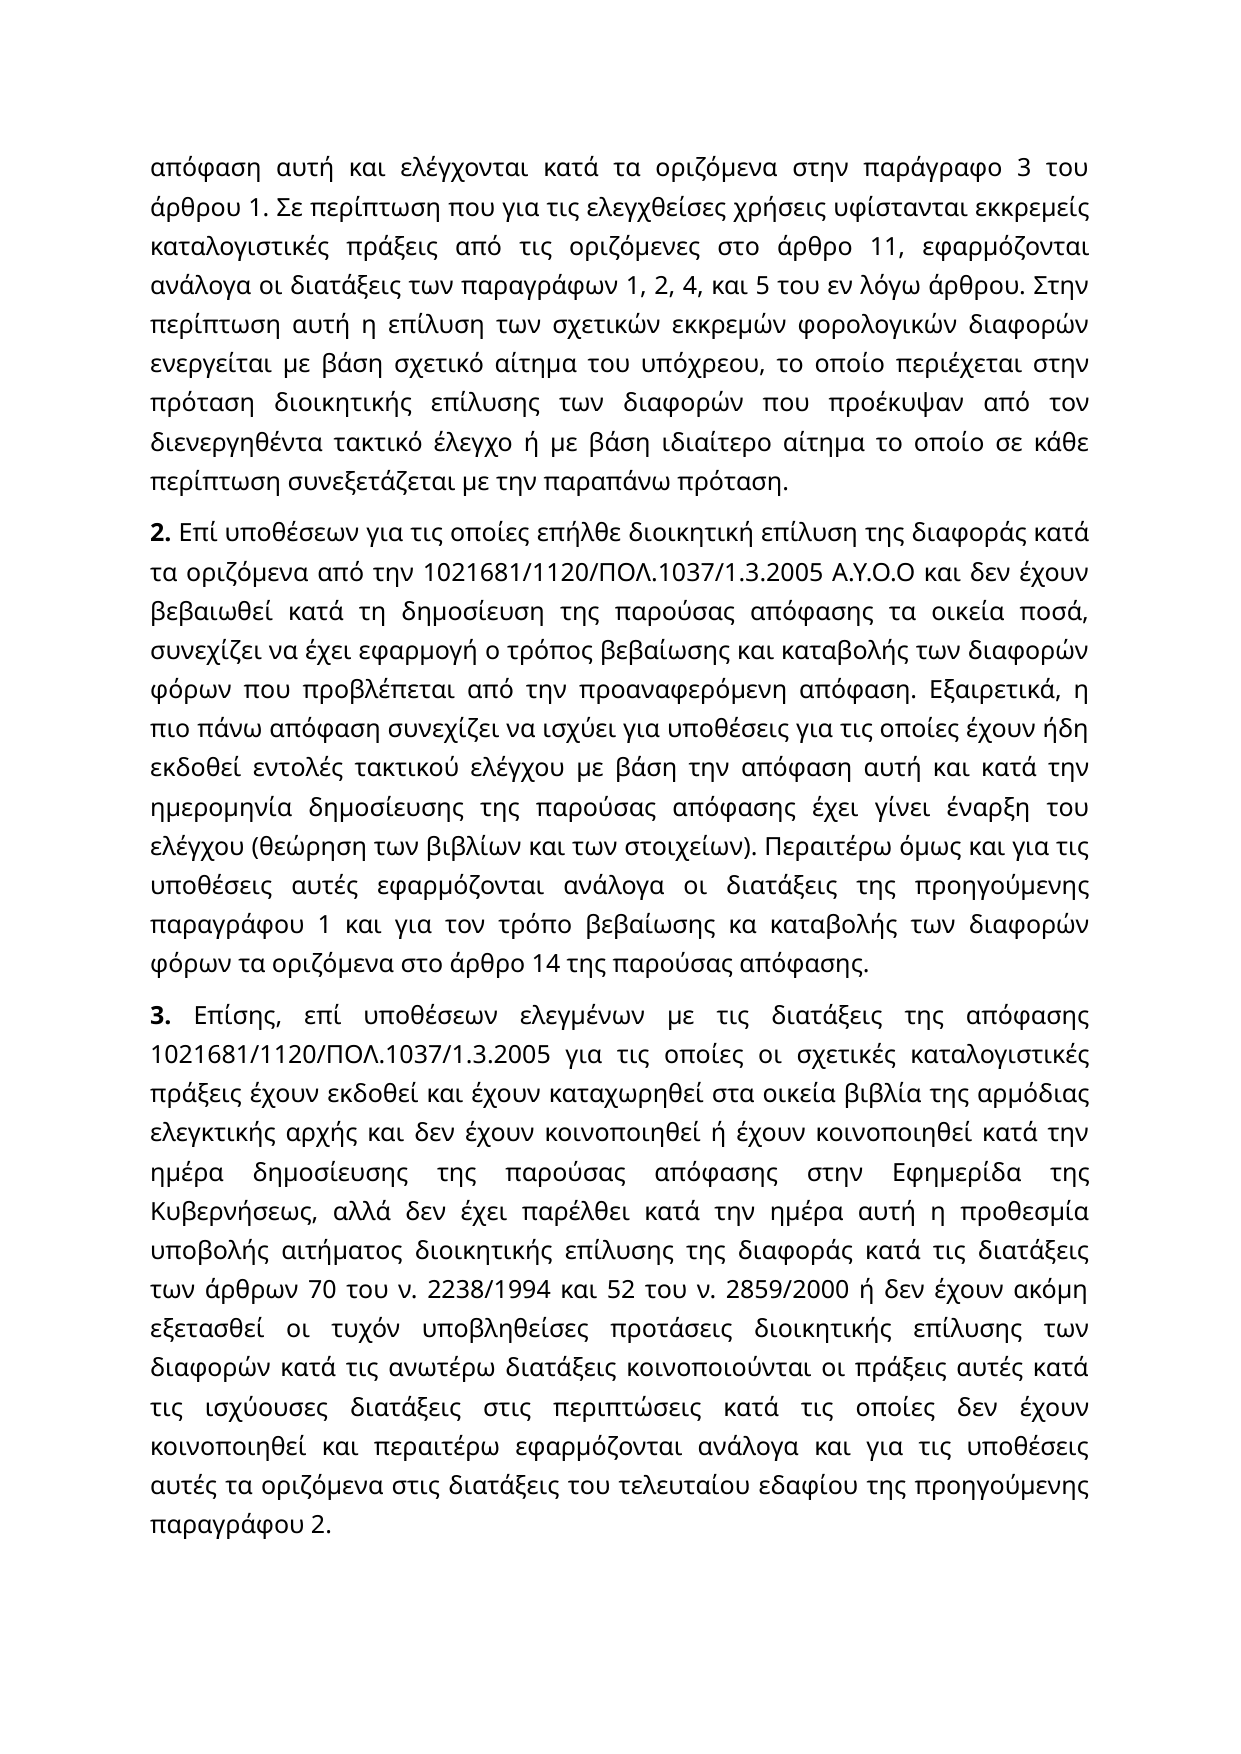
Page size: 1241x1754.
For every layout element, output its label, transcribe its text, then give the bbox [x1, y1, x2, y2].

text 2. Επί υποθέσεων για τις οποίες επήλθε διοικητική επίλυση της διαφοράς κατά τα οριζόμενα από την 1021681/1120/ΠΟΛ.1037/1.3.2005 Α.Υ.Ο.Ο και δεν έχουν βεβαιωθεί κατά τη δημοσίευση της παρούσας απόφασης τα οικεία ποσά, συνεχίζει να έχει εφαρμογή ο τρόπος βεβαίωσης και καταβολής των διαφορών φόρων που προβλέπεται από την προαναφερόμενη απόφαση. Εξαιρετικά, η πιο πάνω απόφαση συνεχίζει να ισχύει για υποθέσεις για τις οποίες έχουν ήδη εκδοθεί εντολές τακτικού ελέγχου με βάση την απόφαση αυτή και κατά την ημερομηνία δημοσίευσης της παρούσας απόφασης έχει γίνει έναρξη του ελέγχου (θεώρηση των βιβλίων και των στοιχείων). Περαιτέρω όμως και για τις υποθέσεις αυτές εφαρμόζονται ανάλογα οι διατάξεις της προηγούμενης παραγράφου 1 και για τον τρόπο βεβαίωσης κα καταβολής των διαφορών φόρων τα οριζόμενα στο άρθρο 14 της παρούσας απόφασης. [150, 515, 1090, 980]
text 3. Επίσης, επί υποθέσεων ελεγμένων με τις διατάξεις της απόφασης 1021681/1120/ΠΟΛ.1037/1.3.2005 για τις οποίες οι σχετικές καταλογιστικές πράξεις έχουν εκδοθεί και έχουν καταχωρηθεί στα οικεία βιβλία της αρμόδιας ελεγκτικής αρχής και δεν έχουν κοινοποιηθεί ή έχουν κοινοποιηθεί κατά την ημέρα δημοσίευσης της παρούσας απόφασης στην Εφημερίδα της Κυβερνήσεως, αλλά δεν έχει παρέλθει κατά την ημέρα αυτή η προθεσμία υποβολής αιτήματος διοικητικής επίλυσης της διαφοράς κατά τις διατάξεις των άρθρων 70 του ν. 2238/1994 και 52 του ν. 2859/2000 ή δεν έχουν ακόμη εξετασθεί οι τυχόν υποβληθείσες προτάσεις διοικητικής επίλυσης των διαφορών κατά τις ανωτέρω διατάξεις κοινοποιούνται οι πράξεις αυτές κατά τις ισχύουσες διατάξεις στις περιπτώσεις κατά τις οποίες δεν έχουν κοινοποιηθεί και περαιτέρω εφαρμόζονται ανάλογα και για τις υποθέσεις αυτές τα οριζόμενα στις διατάξεις του τελευταίου εδαφίου της προηγούμενης παραγράφου 2. [150, 997, 1090, 1541]
text απόφαση αυτή και ελέγχονται κατά τα οριζόμενα στην παράγραφο 3 του άρθρου 1. Σε περίπτωση που για τις ελεγχθείσες χρήσεις υφίστανται εκκρεμείς καταλογιστικές πράξεις από τις οριζόμενες στο άρθρο 11, εφαρμόζονται ανάλογα οι διατάξεις των παραγράφων 1, 2, 4, και 5 του εν λόγω άρθρου. Στην περίπτωση αυτή η επίλυση των σχετικών εκκρεμών φορολογικών διαφορών ενεργείται με βάση σχετικό αίτημα του υπόχρεου, το οποίο περιέχεται στην πρόταση διοικητικής επίλυσης των διαφορών που προέκυψαν από τον διενεργηθέντα τακτικό έλεγχο ή με βάση ιδιαίτερο αίτημα το οποίο σε κάθε περίπτωση συνεξετάζεται με την παραπάνω πρόταση. [150, 150, 1090, 497]
